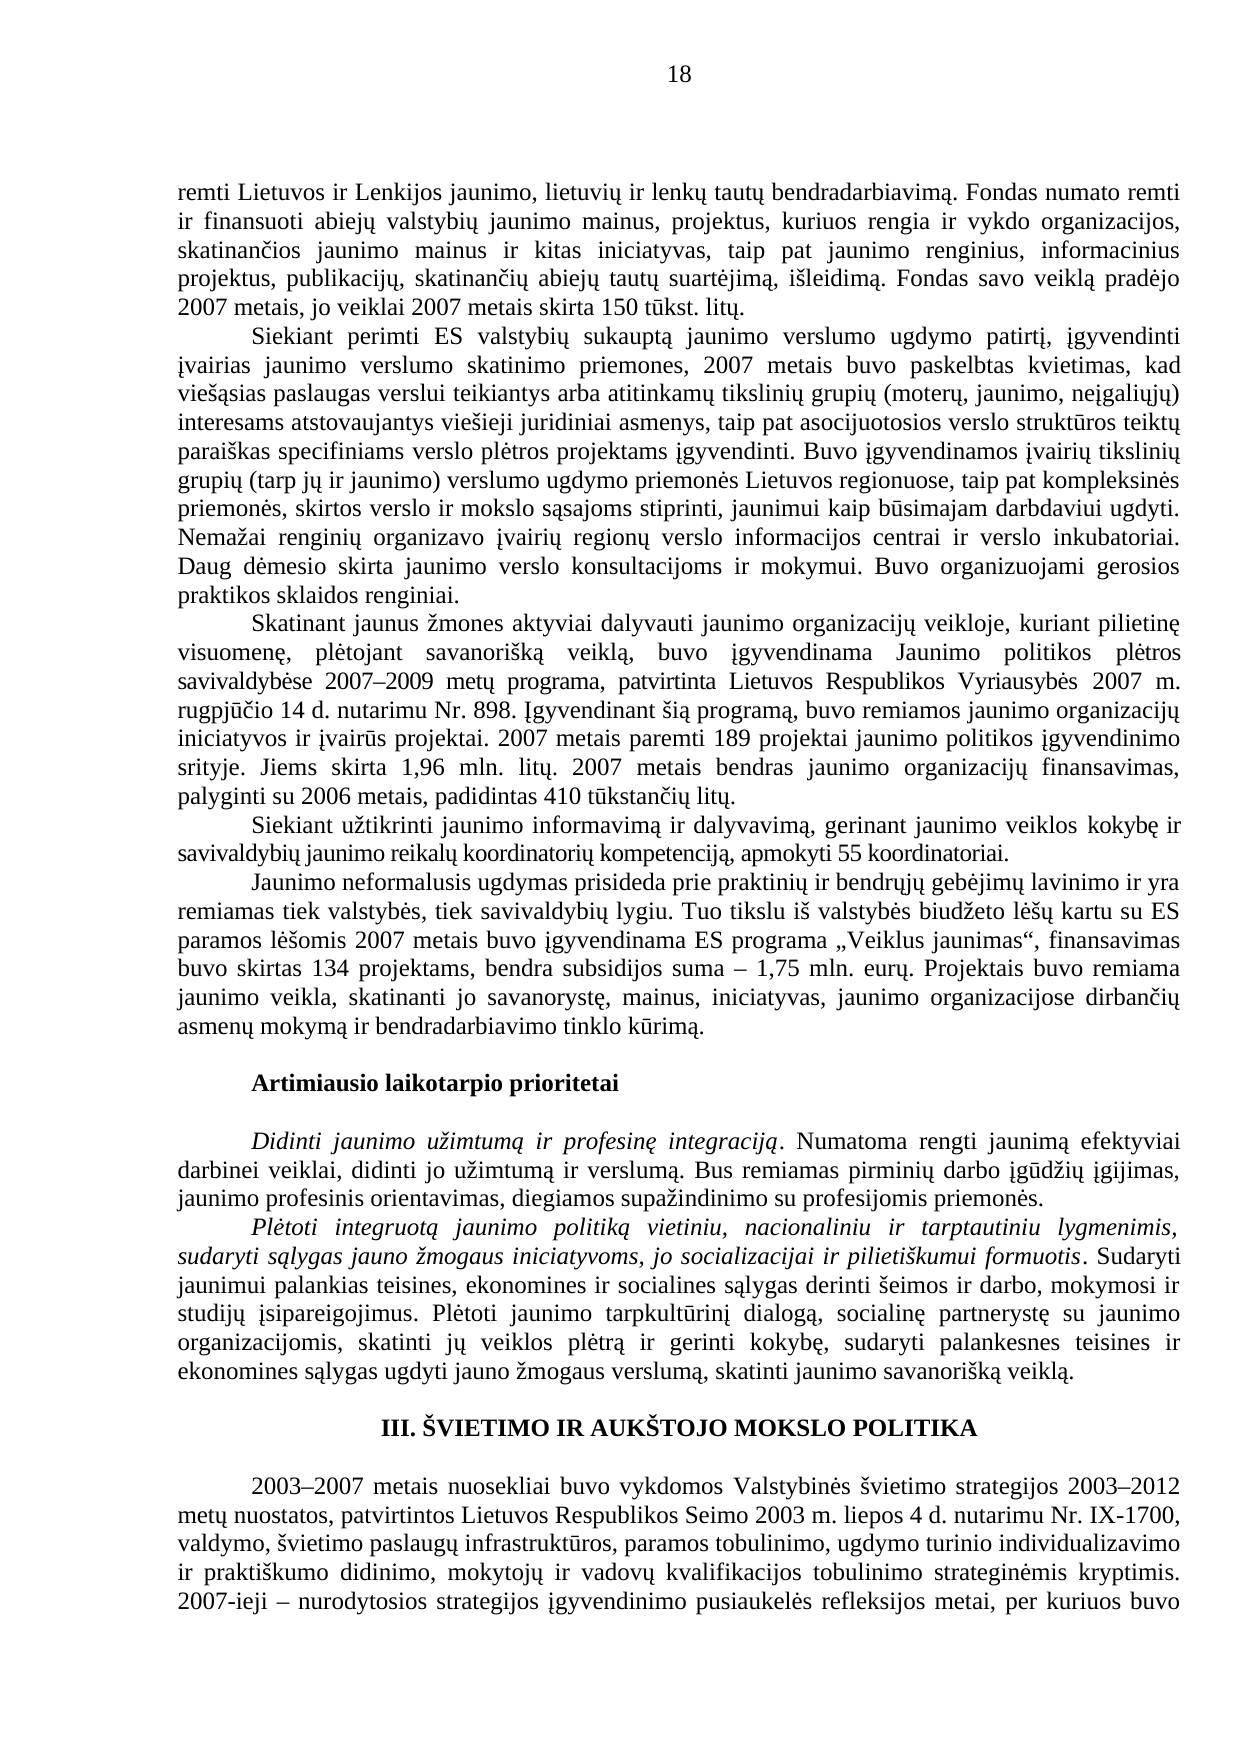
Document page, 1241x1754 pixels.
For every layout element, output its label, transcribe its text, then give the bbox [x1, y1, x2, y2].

text Siekiant užtikrinti jaunimo informavimą ir dalyvavimą, gerinant jaunimo veiklos kokybę ir savivaldybių jaunimo reikalų koordinatorių kompetenciją, apmokyti 55 koordinatoriai. [177, 810, 1181, 867]
text Siekiant perimti ES valstybių sukauptą jaunimo verslumo ugdymo patirtį, įgyvendinti įvairias jaunimo verslumo skatinimo priemones, 2007 metais buvo paskelbtas kvietimas, kad viešąsias paslaugas verslui teikiantys arba atitinkamų tikslinių grupių (moterų, jaunimo, neįgaliųjų) interesams atstovaujantys viešieji juridiniai asmenys, taip pat asocijuotosios verslo struktūros teiktų paraiškas specifiniams verslo plėtros projektams įgyvendinti. Buvo įgyvendinamos įvairių tikslinių grupių (tarp jų ir jaunimo) verslumo ugdymo priemonės Lietuvos regionuose, taip pat kompleksinės priemonės, skirtos verslo ir mokslo sąsajoms stiprinti, jaunimui kaip būsimajam darbdaviui ugdyti. Nemažai renginių organizavo įvairių regionų verslo informacijos centrai ir verslo inkubatoriai. Daug dėmesio skirta jaunimo verslo konsultacijoms ir mokymui. Buvo organizuojami gerosios praktikos sklaidos renginiai. [177, 321, 1181, 608]
text Skatinant jaunus žmones aktyviai dalyvauti jaunimo organizacijų veikloje, kuriant pilietinę visuomenę, plėtojant savanorišką veiklą, buvo įgyvendinama Jaunimo politikos plėtros savivaldybėse 2007–2009 metų programa, patvirtinta Lietuvos Respublikos Vyriausybės 2007 m. rugpjūčio 14 d. nutarimu Nr. 898. Įgyvendinant šią programą, buvo remiamos jaunimo organizacijų iniciatyvos ir įvairūs projektai. 2007 metais paremti 189 projektai jaunimo politikos įgyvendinimo srityje. Jiems skirta 1,96 mln. litų. 2007 metais bendras jaunimo organizacijų finansavimas, palyginti su 2006 metais, padidintas 410 tūkstančių litų. [177, 608, 1181, 810]
text Didinti jaunimo užimtumą ir profesinę integraciją. Numatoma rengti jaunimą efektyviai darbinei veiklai, didinti jo užimtumą ir verslumą. Bus remiamas pirminių darbo įgūdžių įgijimas, jaunimo profesinis orientavimas, diegiamos supažindinimo su profesijomis priemonės. [177, 1126, 1181, 1212]
text Artimiausio laikotarpio prioritetai [177, 1068, 1181, 1097]
text remti Lietuvos ir Lenkijos jaunimo, lietuvių ir lenkų tautų bendradarbiavimą. Fondas numato remti ir finansuoti abiejų valstybių jaunimo mainus, projektus, kuriuos rengia ir vykdo organizacijos, skatinančios jaunimo mainus ir kitas iniciatyvas, taip pat jaunimo renginius, informacinius projektus, publikacijų, skatinančių abiejų tautų suartėjimą, išleidimą. Fondas savo veiklą pradėjo 2007 metais, jo veiklai 2007 metais skirta 150 tūkst. litų. [177, 177, 1181, 321]
text III. Švietimo ir aukštojo mokslo politika [177, 1413, 1181, 1442]
text 2003–2007 metais nuosekliai buvo vykdomos Valstybinės švietimo strategijos 2003–2012 metų nuostatos, patvirtintos Lietuvos Respublikos Seimo 2003 m. liepos 4 d. nutarimu Nr. IX-1700, valdymo, švietimo paslaugų infrastruktūros, paramos tobulinimo, ugdymo turinio individualizavimo ir praktiškumo didinimo, mokytojų ir vadovų kvalifikacijos tobulinimo strateginėmis kryptimis. 2007-ieji – nurodytosios strategijos įgyvendinimo pusiaukelės refleksijos metai, per kuriuos buvo [177, 1471, 1181, 1615]
text Jaunimo neformalusis ugdymas prisideda prie praktinių ir bendrųjų gebėjimų lavinimo ir yra remiamas tiek valstybės, tiek savivaldybių lygiu. Tuo tikslu iš valstybės biudžeto lėšų kartu su ES paramos lėšomis 2007 metais buvo įgyvendinama ES programa „Veiklus jaunimas“, finansavimas buvo skirtas 134 projektams, bendra subsidijos suma – 1,75 mln. eurų. Projektais buvo remiama jaunimo veikla, skatinanti jo savanorystę, mainus, iniciatyvas, jaunimo organizacijose dirbančių asmenų mokymą ir bendradarbiavimo tinklo kūrimą. [177, 867, 1181, 1040]
text Plėtoti integruotą jaunimo politiką vietiniu, nacionaliniu ir tarptautiniu lygmenimis, sudaryti sąlygas jauno žmogaus iniciatyvoms, jo socializacijai ir pilietiškumui formuotis. Sudaryti jaunimui palankias teisines, ekonomines ir socialines sąlygas derinti šeimos ir darbo, mokymosi ir studijų įsipareigojimus. Plėtoti jaunimo tarpkultūrinį dialogą, socialinę partnerystę su jaunimo organizacijomis, skatinti jų veiklos plėtrą ir gerinti kokybę, sudaryti palankesnes teisines ir ekonomines sąlygas ugdyti jauno žmogaus verslumą, skatinti jaunimo savanorišką veiklą. [177, 1212, 1181, 1385]
